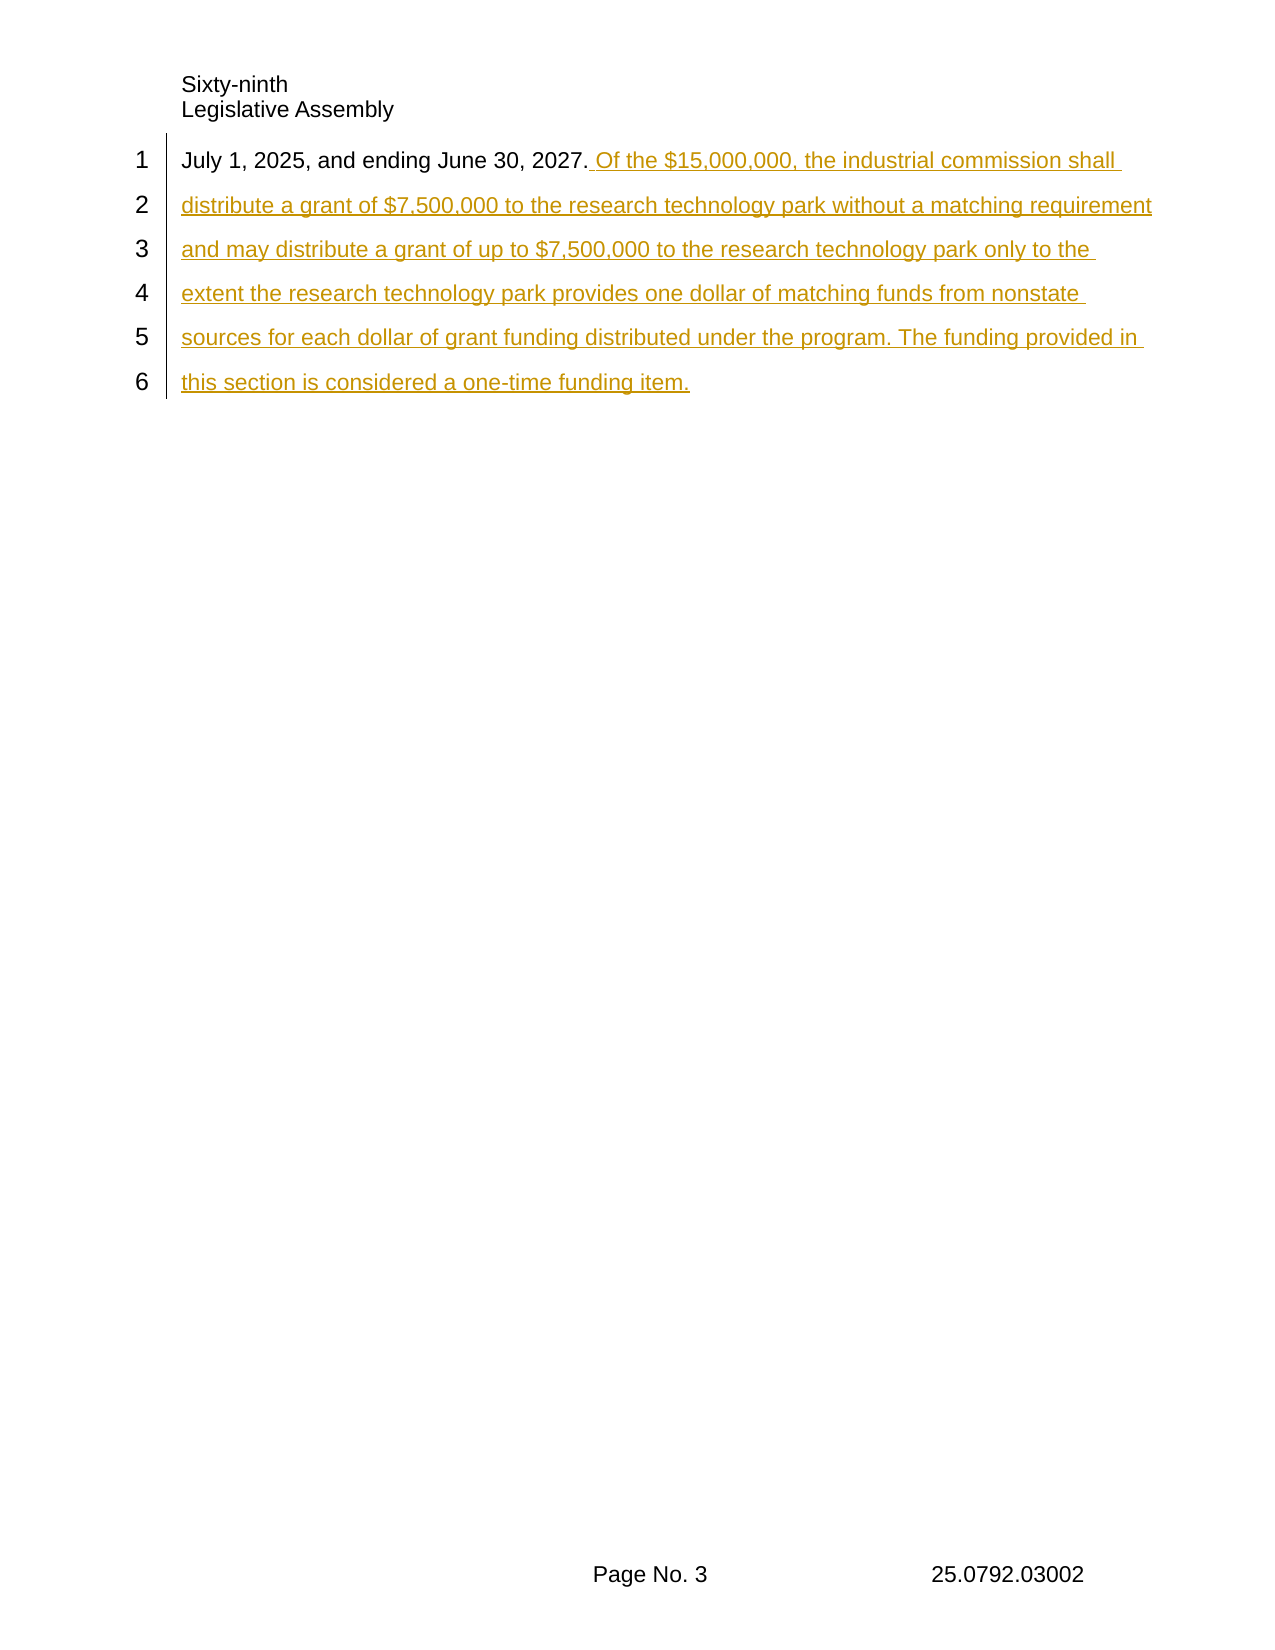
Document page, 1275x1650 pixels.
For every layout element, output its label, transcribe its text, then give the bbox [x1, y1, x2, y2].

text SECTION 2. APPROPRIATION - INDUSTRIAL COMMISSION - STRATEGIC INVESTMENT AND IMPROVEMENTS FUND - RESEARCH TECHNOLOGY PARK GRANT PROGRAM - ONE‑TIME FUNDING. There is appropriated out of any moneys in the strategic investment and improvements fund, not otherwise appropriated, the sum of $15,000,000, or so much of the sum as may be necessary, to the industrial commission for the purpose of providing grants under the research technology park grant program pursuant to section 1 of this Act, during the biennium beginning July 1, 2025, and ending June 30, 2027. Of the $15,000,000, the industrial commission shall distribute a grant of $7,500,000 to the research technology park without a matching requirement and may distribute a grant of up to $7,500,000 to the research technology park only to the extent the research technology park provides one dollar of matching funds from nonstate sources for each dollar of grant funding distributed under the program. The funding provided in this section is considered a one‑time funding item. [181, 133, 1154, 399]
